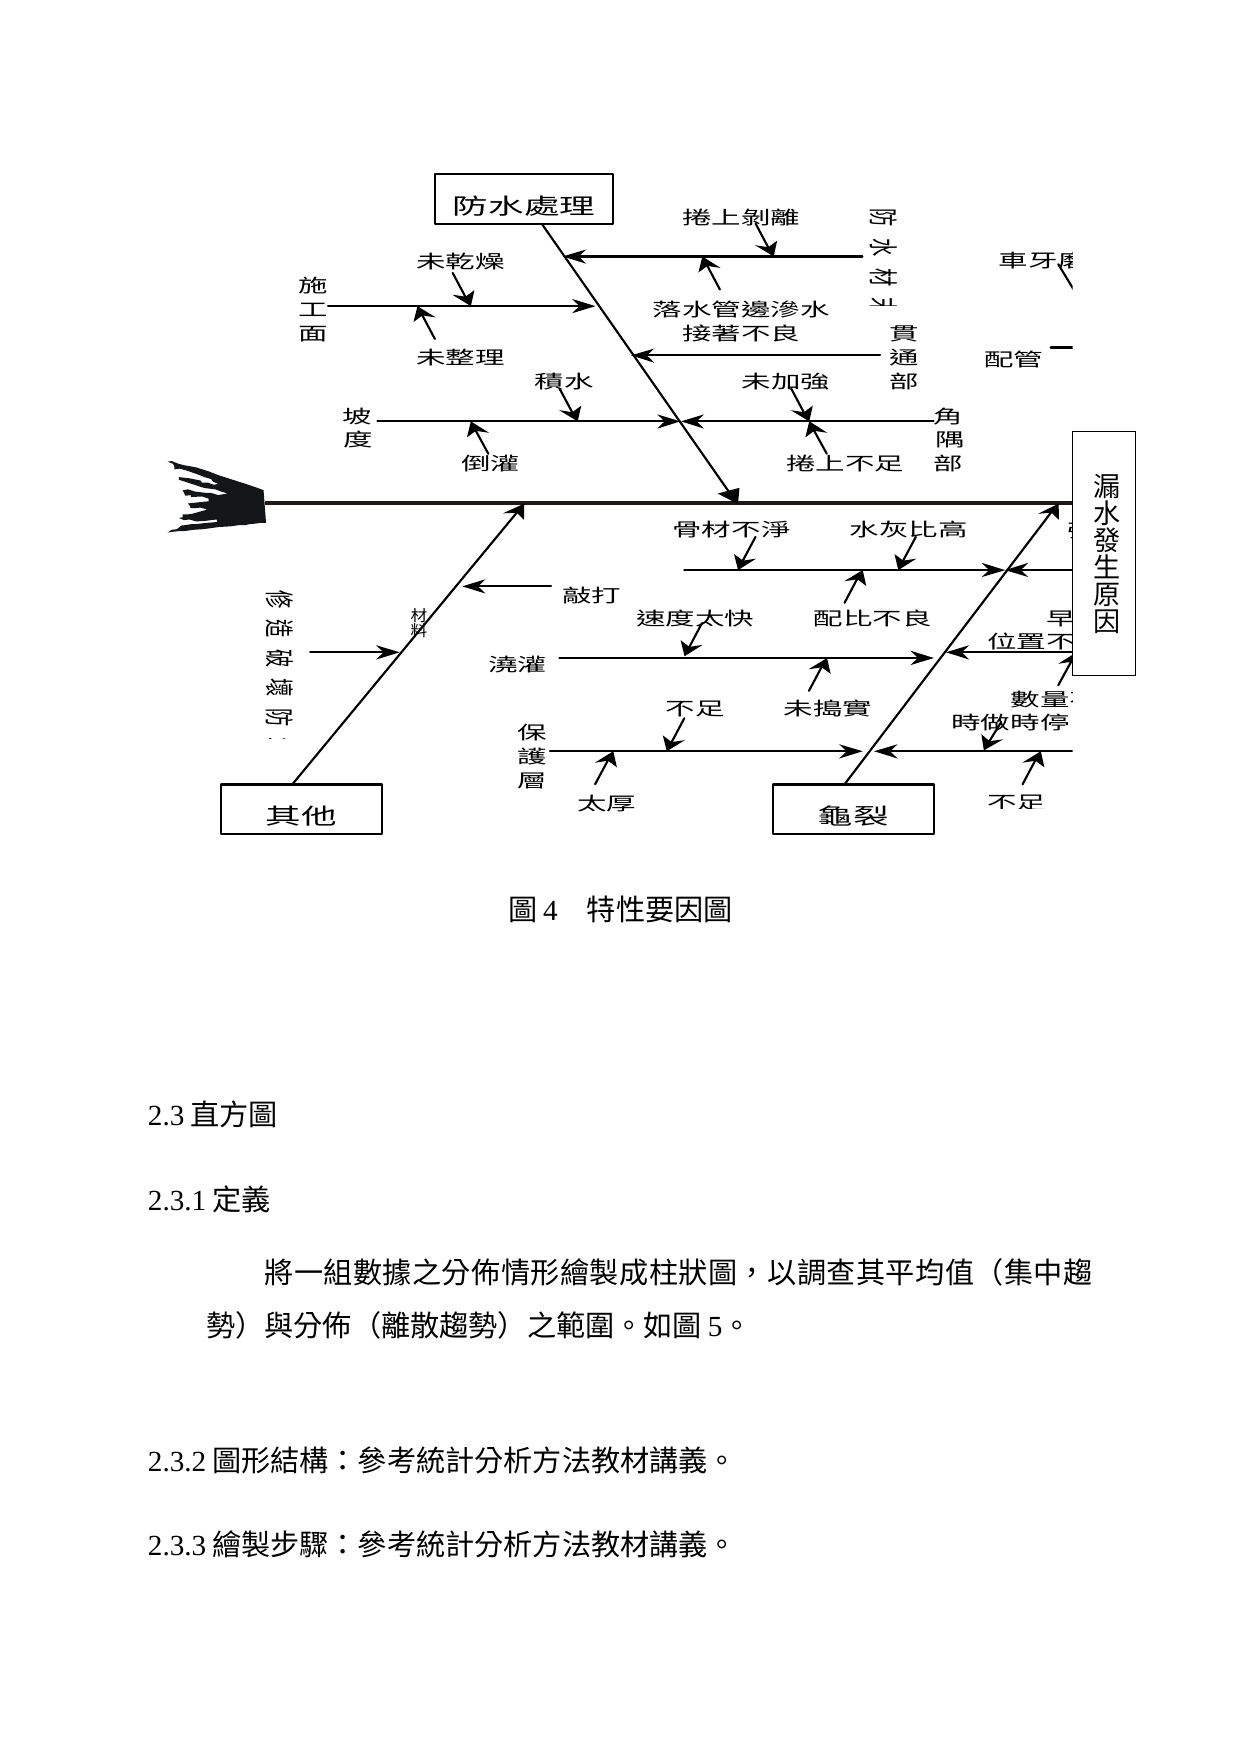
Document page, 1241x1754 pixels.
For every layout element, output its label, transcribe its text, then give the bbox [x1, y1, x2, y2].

subtitle 2.3直方圖 [148, 1092, 1092, 1134]
text 圖4 特性要因圖 [148, 886, 1092, 929]
subtitle 2.3.2圖形結構：參考統計分析方法教材講義。 [148, 1437, 1092, 1479]
subtitle 2.3.3繪製步驟：參考統計分析方法教材講義。 [148, 1521, 1092, 1564]
subtitle 2.3.1定義 [148, 1176, 1092, 1218]
text 將一組數據之分佈情形繪製成柱狀圖，以調查其平均值（集中趨勢）與分佈（離散趨勢）之範圍。如圖5。 [206, 1250, 1092, 1345]
text 漏水發生原因 [1088, 447, 1127, 659]
text 材料 [407, 607, 431, 643]
